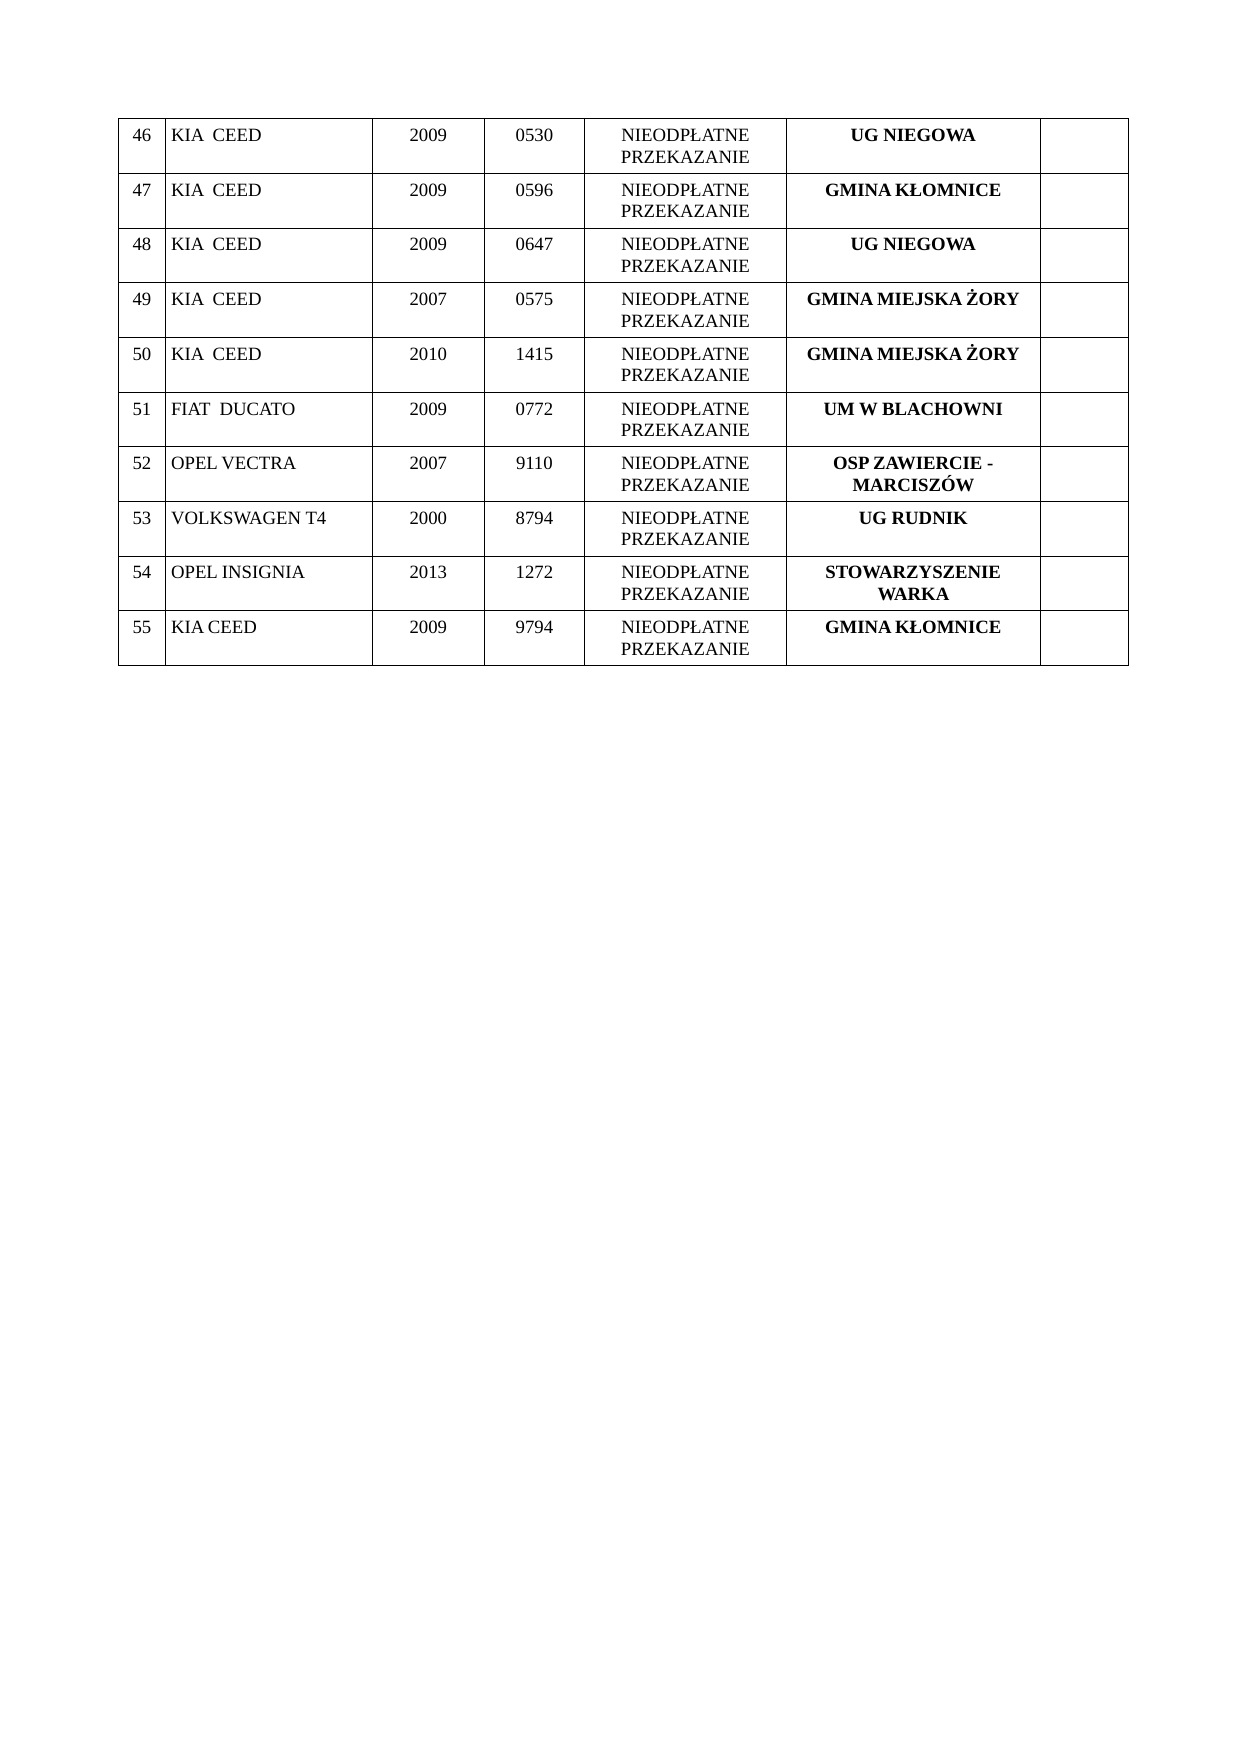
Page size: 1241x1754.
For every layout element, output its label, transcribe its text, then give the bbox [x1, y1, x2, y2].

table_cell 51 [119, 393, 165, 446]
table_cell 2009 [373, 119, 484, 173]
table_cell [1041, 611, 1128, 665]
table_cell KIA CEED [166, 338, 372, 392]
table_cell 2007 [373, 283, 484, 337]
table_cell 9110 [485, 447, 584, 501]
table_cell [1041, 393, 1128, 446]
table_cell GMINA KŁOMNICE [787, 611, 1040, 665]
table_cell 1272 [485, 557, 584, 610]
table_cell 2007 [373, 447, 484, 501]
table_cell UG NIEGOWA [787, 119, 1040, 173]
table_cell [1041, 119, 1128, 173]
table_cell KIA CEED [166, 174, 372, 227]
table_cell NIEODPŁATNE PRZEKAZANIE [585, 229, 786, 282]
table_cell KIA CEED [166, 611, 372, 665]
table_cell 2009 [373, 393, 484, 446]
table_cell 55 [119, 611, 165, 665]
table_cell [1041, 447, 1128, 501]
table_cell STOWARZYSZENIE WARKA [787, 557, 1040, 610]
table_cell 2013 [373, 557, 484, 610]
table_cell KIA CEED [166, 229, 372, 282]
table_cell [1041, 338, 1128, 392]
table_cell 2009 [373, 174, 484, 227]
table_cell [1041, 283, 1128, 337]
table_cell [1041, 174, 1128, 227]
table_cell [1041, 502, 1128, 556]
table_cell 0575 [485, 283, 584, 337]
table_cell 53 [119, 502, 165, 556]
table_cell GMINA MIEJSKA ŻORY [787, 283, 1040, 337]
table_cell 49 [119, 283, 165, 337]
table_cell 2000 [373, 502, 484, 556]
table_cell GMINA MIEJSKA ŻORY [787, 338, 1040, 392]
table_cell 0596 [485, 174, 584, 227]
table_cell NIEODPŁATNE PRZEKAZANIE [585, 611, 786, 665]
table_cell UG NIEGOWA [787, 229, 1040, 282]
table_cell 46 [119, 119, 165, 173]
table_cell 52 [119, 447, 165, 501]
table_cell NIEODPŁATNE PRZEKAZANIE [585, 174, 786, 227]
table_cell 50 [119, 338, 165, 392]
table_cell KIA CEED [166, 283, 372, 337]
table_cell NIEODPŁATNE PRZEKAZANIE [585, 393, 786, 446]
table_cell OSP ZAWIERCIE - MARCISZÓW [787, 447, 1040, 501]
table_cell 0647 [485, 229, 584, 282]
table_cell 48 [119, 229, 165, 282]
table_cell NIEODPŁATNE PRZEKAZANIE [585, 447, 786, 501]
table_cell OPEL INSIGNIA [166, 557, 372, 610]
table_cell NIEODPŁATNE PRZEKAZANIE [585, 283, 786, 337]
table_cell NIEODPŁATNE PRZEKAZANIE [585, 557, 786, 610]
table_cell UM W BLACHOWNI [787, 393, 1040, 446]
table_cell [1041, 229, 1128, 282]
table_cell 8794 [485, 502, 584, 556]
table_cell NIEODPŁATNE PRZEKAZANIE [585, 338, 786, 392]
table_cell UG RUDNIK [787, 502, 1040, 556]
table_cell 1415 [485, 338, 584, 392]
table_cell 2009 [373, 611, 484, 665]
table_cell 9794 [485, 611, 584, 665]
table_cell NIEODPŁATNE PRZEKAZANIE [585, 502, 786, 556]
table_cell [1041, 557, 1128, 610]
table_cell KIA CEED [166, 119, 372, 173]
table_cell OPEL VECTRA [166, 447, 372, 501]
table_cell VOLKSWAGEN T4 [166, 502, 372, 556]
table_cell 47 [119, 174, 165, 227]
table_cell 0772 [485, 393, 584, 446]
table_cell 2009 [373, 229, 484, 282]
table_cell 0530 [485, 119, 584, 173]
table_cell 54 [119, 557, 165, 610]
table_cell NIEODPŁATNE PRZEKAZANIE [585, 119, 786, 173]
table_cell GMINA KŁOMNICE [787, 174, 1040, 227]
table_cell 2010 [373, 338, 484, 392]
table_cell FIAT DUCATO [166, 393, 372, 446]
